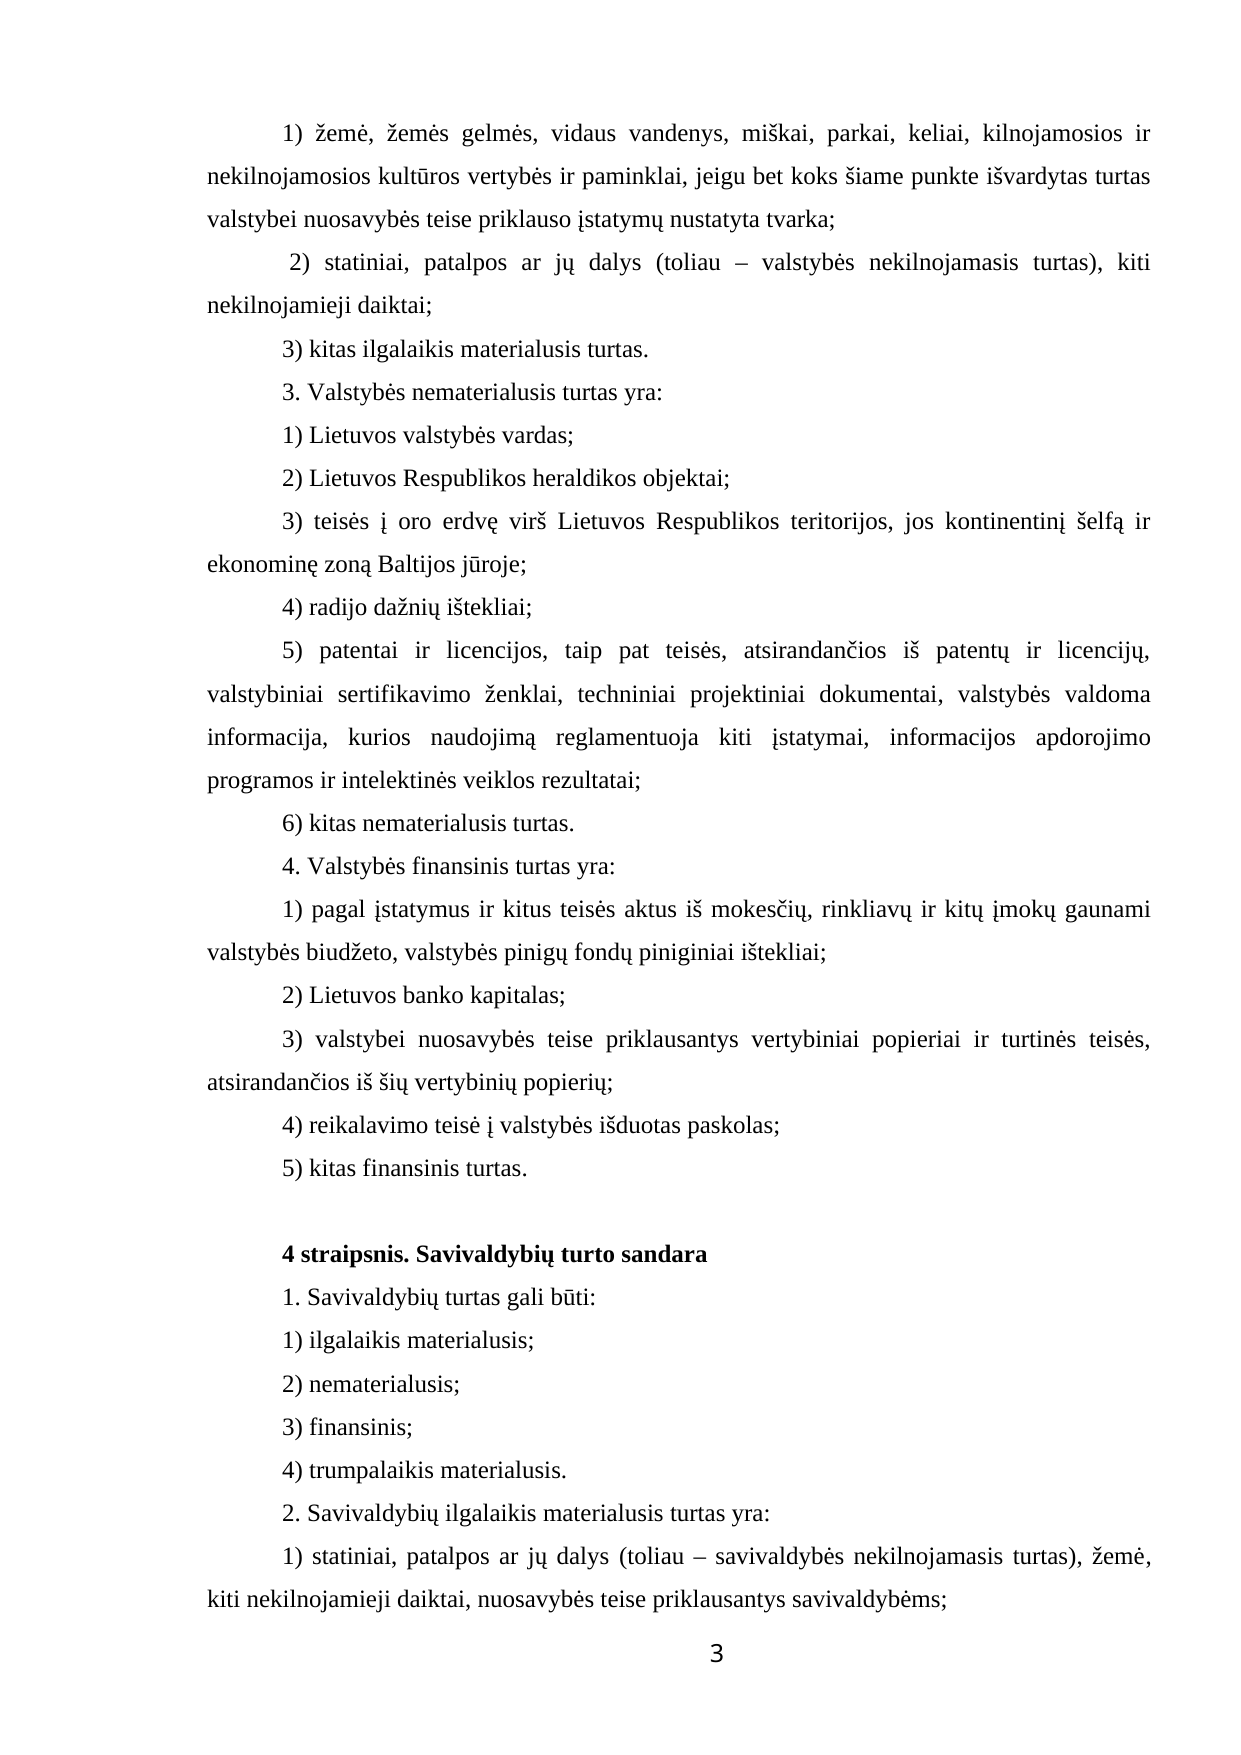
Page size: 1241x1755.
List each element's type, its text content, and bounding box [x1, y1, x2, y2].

text 2) Lietuvos Respublikos heraldikos objektai; [207, 463, 1152, 492]
text 4 straipsnis. Savivaldybių turto sandara [207, 1239, 1152, 1268]
text 2) statiniai, patalpos ar jų dalys (toliau – valstybės nekilnojamasis turtas), kiti nekilnojamieji daiktai; [207, 247, 1152, 319]
text 5) patentai ir licencijos, taip pat teisės, atsirandančios iš patentų ir licencijų, valstybiniai sertifikavimo ženklai, techniniai projektiniai dokumentai, valstybės valdoma informacija, kurios naudojimą reglamentuoja kiti įstatymai, informacijos apdorojimo programos ir intelektinės veiklos rezultatai; [207, 636, 1152, 794]
text 3) valstybei nuosavybės teise priklausantys vertybiniai popieriai ir turtinės teisės, atsirandančios iš šių vertybinių popierių; [207, 1024, 1152, 1096]
text 6) kitas nematerialusis turtas. [207, 808, 1152, 837]
text 3) finansinis; [207, 1412, 1152, 1441]
text 3. Valstybės nematerialusis turtas yra: [207, 377, 1152, 406]
text 1) Lietuvos valstybės vardas; [207, 420, 1152, 449]
text 2) Lietuvos banko kapitalas; [207, 981, 1152, 1009]
text 1) pagal įstatymus ir kitus teisės aktus iš mokesčių, rinkliavų ir kitų įmokų gaunami valstybės biudžeto, valstybės pinigų fondų piniginiai ištekliai; [207, 894, 1152, 966]
text 1) statiniai, patalpos ar jų dalys (toliau – savivaldybės nekilnojamasis turtas), žemė, kiti nekilnojamieji daiktai, nuosavybės teise priklausantys savivaldybėms; [207, 1541, 1152, 1613]
text 4. Valstybės finansinis turtas yra: [207, 851, 1152, 880]
text 2. Savivaldybių ilgalaikis materialusis turtas yra: [207, 1498, 1152, 1527]
text 4) trumpalaikis materialusis. [207, 1455, 1152, 1484]
text 4) radijo dažnių ištekliai; [207, 592, 1152, 621]
text 3) teisės į oro erdvę virš Lietuvos Respublikos teritorijos, jos kontinentinį šelfą ir ekonominę zoną Baltijos jūroje; [207, 506, 1152, 578]
text 3) kitas ilgalaikis materialusis turtas. [207, 334, 1152, 362]
text 4) reikalavimo teisė į valstybės išduotas paskolas; [207, 1110, 1152, 1139]
text 2) nematerialusis; [207, 1369, 1152, 1397]
text 1. Savivaldybių turtas gali būti: [207, 1282, 1152, 1311]
text 1) ilgalaikis materialusis; [207, 1326, 1152, 1354]
text 5) kitas finansinis turtas. [207, 1153, 1152, 1182]
text 1) žemė, žemės gelmės, vidaus vandenys, miškai, parkai, keliai, kilnojamosios ir nekilnojamosios kultūros vertybės ir paminklai, jeigu bet koks šiame punkte išvardytas turtas valstybei nuosavybės teise priklauso įstatymų nustatyta tvarka; [207, 118, 1152, 233]
